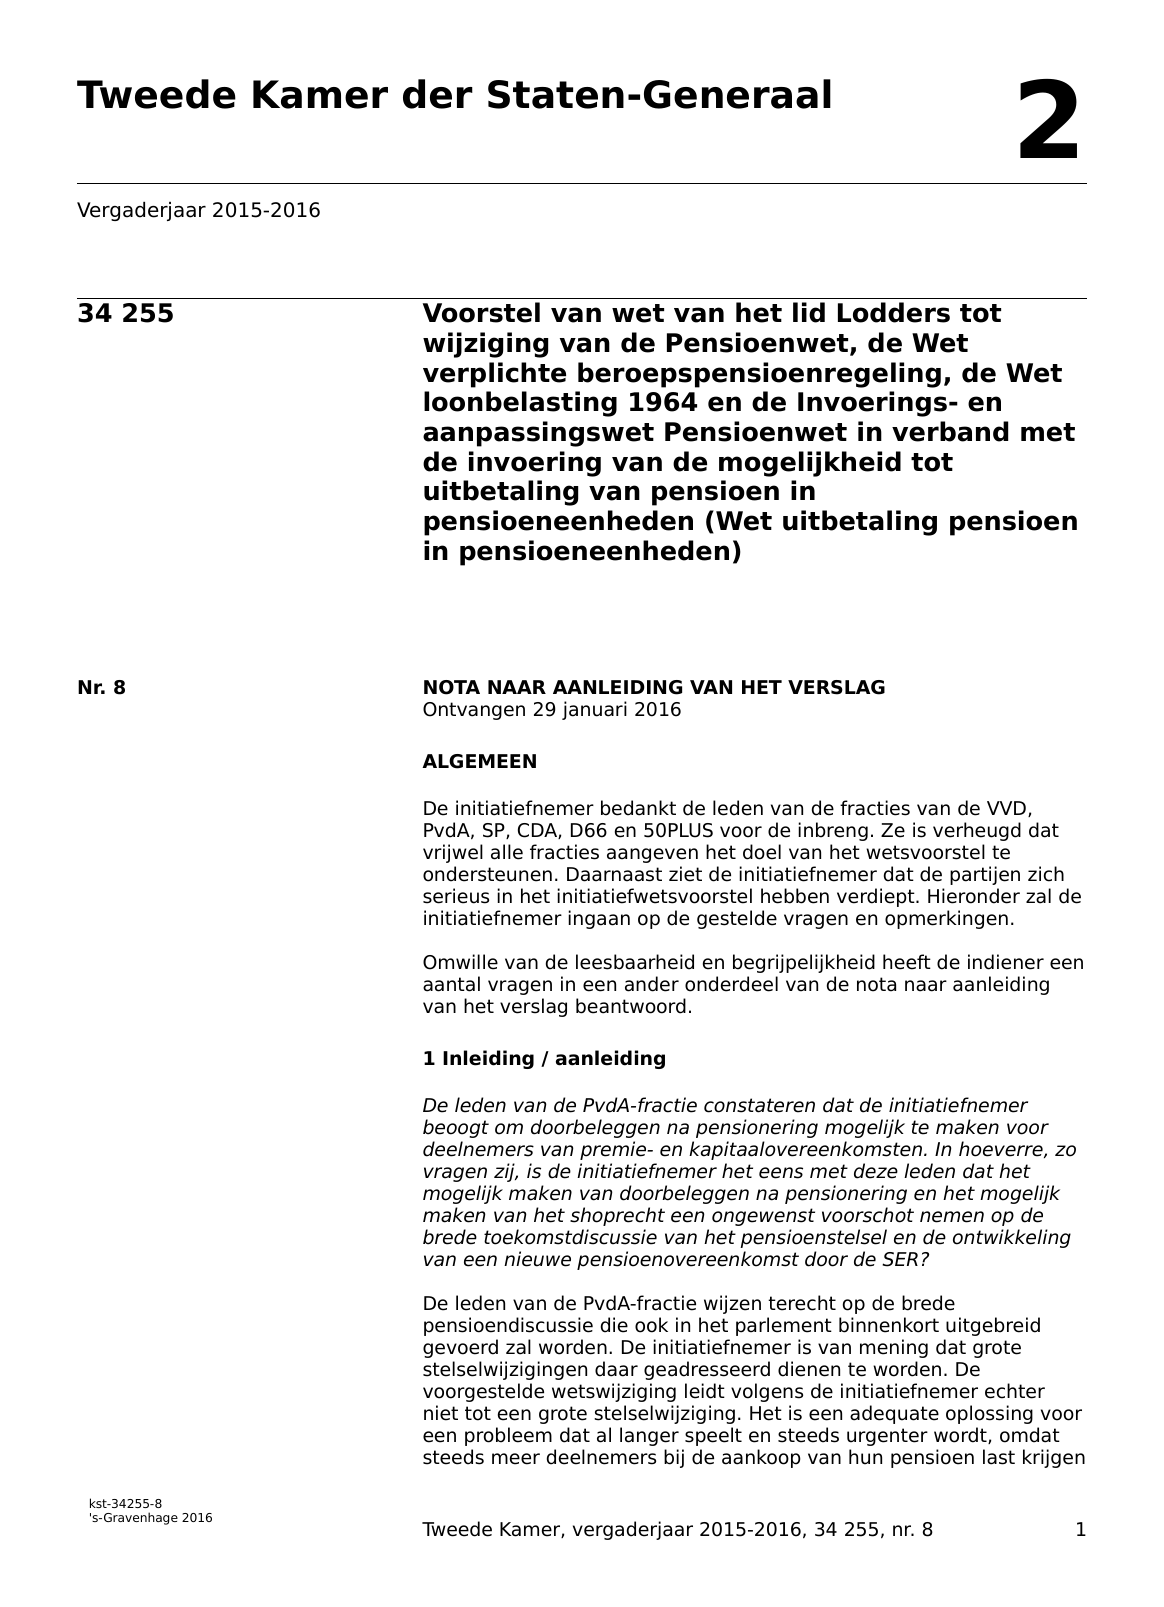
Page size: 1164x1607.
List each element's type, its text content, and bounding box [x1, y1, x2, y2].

text De leden van de PvdA-fractie constateren dat de initiatiefnemer beoogt om doorbeleggen na pensionering mogelijk te maken voor deelnemers van premie- en kapitaalovereenkomsten. In hoeverre, zo vragen zij, is de initiatiefnemer het eens met deze leden dat het mogelijk maken van doorbeleggen na pensionering en het mogelijk maken van het shoprecht een ongewenst voorschot nemen op de brede toekomstdiscussie van het pensioenstelsel en de ontwikkeling van een nieuwe pensioenovereenkomst door de SER? [422, 1095, 1087, 1271]
text Omwille van de leesbaarheid en begrijpelijkheid heeft de indiener een aantal vragen in een ander onderdeel van de nota naar aanleiding van het verslag beantwoord. [422, 952, 1087, 1018]
text Ontvangen 29 januari 2016 [422, 699, 1087, 721]
table_cell Vergaderjaar 2015-2016 [77, 184, 1087, 298]
subtitle ALGEMEEN [422, 751, 1087, 773]
table_header Tweede Kamer der Staten-Generaal [77, 59, 886, 183]
subtitle 34 255 Voorstel van wet van het lid Lodders tot wijziging van de Pensioenwet, de Wet verplichte beroepspensioenregeling, de Wet loonbelasting 1964 en de Invoerings- en aanpassingswet Pensioenwet in verband met de invoering van de mogelijkheid tot uitbetaling van pensioen in pensioeneenheden (Wet uitbetaling pensioen in pensioeneenheden) [77, 299, 1087, 566]
text De initiatiefnemer bedankt de leden van de fracties van de VVD, PvdA, SP, CDA, D66 en 50PLUS voor de inbreng. Ze is verheugd dat vrijwel alle fracties aangeven het doel van het wetsvoorstel te ondersteunen. Daarnaast ziet de initiatiefnemer dat de partijen zich serieus in het initiatiefwetsvoorstel hebben verdiept. Hieronder zal de initiatiefnemer ingaan op de gestelde vragen en opmerkingen. [422, 798, 1087, 930]
table_header 2 [886, 59, 1087, 183]
text 's-Gravenhage 2016 [88, 1511, 323, 1525]
subtitle 1 Inleiding / aanleiding [422, 1048, 1087, 1070]
subtitle Nr. 8 NOTA NAAR AANLEIDING VAN HET VERSLAG [77, 677, 1087, 699]
text De leden van de PvdA-fractie wijzen terecht op de brede pensioendiscussie die ook in het parlement binnenkort uitgebreid gevoerd zal worden. De initiatiefnemer is van mening dat grote stelselwijzigingen daar geadresseerd dienen te worden. De voorgestelde wetswijziging leidt volgens de initiatiefnemer echter niet tot een grote stelselwijziging. Het is een adequate oplossing voor een probleem dat al langer speelt en steeds urgenter wordt, omdat steeds meer deelnemers bij de aankoop van hun pensioen last krijgen [422, 1293, 1087, 1469]
text kst-34255-8 [88, 1497, 323, 1511]
